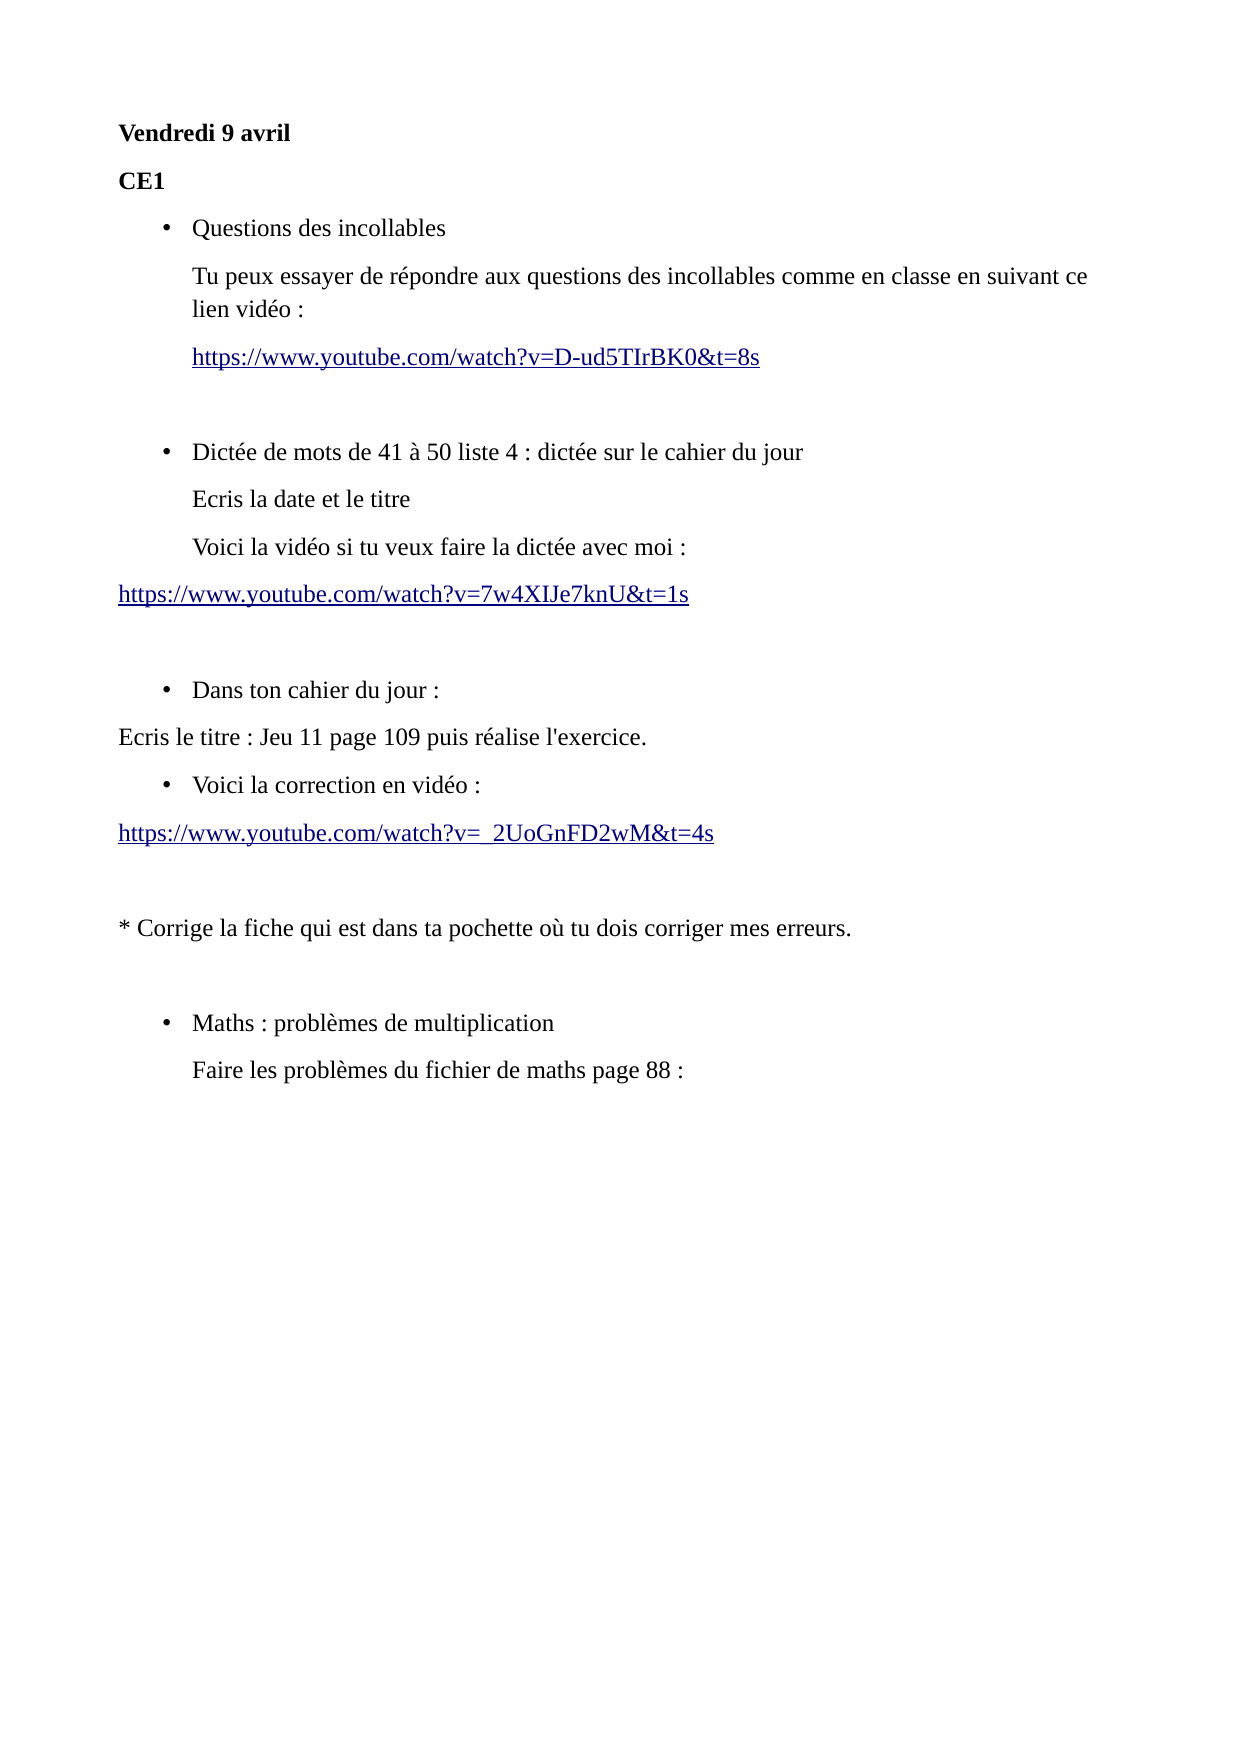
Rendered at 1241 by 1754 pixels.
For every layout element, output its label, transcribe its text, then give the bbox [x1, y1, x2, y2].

list Questions des incollables [162, 213, 1122, 242]
text CE1 [118, 166, 1122, 194]
list Tu peux essayer de répondre aux questions des incollables comme en classe en suivant ce lien vidéo : [162, 261, 1122, 323]
text * Corrige la fiche qui est dans ta pochette où tu dois corriger mes erreurs. [118, 913, 1122, 942]
list Voici la correction en vidéo : [162, 770, 1122, 799]
list https://www.youtube.com/watch?v=D-ud5TIrBK0&t=8s [162, 342, 1122, 370]
list Dictée de mots de 41 à 50 liste 4 : dictée sur le cahier du jour [162, 437, 1122, 466]
text Vendredi 9 avril [118, 118, 1122, 147]
text https://www.youtube.com/watch?v=7w4XIJe7knU&t=1s [118, 579, 1122, 608]
list Ecris la date et le titre [162, 484, 1122, 513]
text https://www.youtube.com/watch?v=_2UoGnFD2wM&t=4s [118, 818, 1122, 846]
list Voici la vidéo si tu veux faire la dictée avec moi : [162, 532, 1122, 561]
text Ecris le titre : Jeu 11 page 109 puis réalise l'exercice. [118, 722, 1122, 751]
list Dans ton cahier du jour : [162, 675, 1122, 703]
list Faire les problèmes du fichier de maths page 88 : [162, 1056, 1122, 1084]
list Maths : problèmes de multiplication [162, 1008, 1122, 1037]
